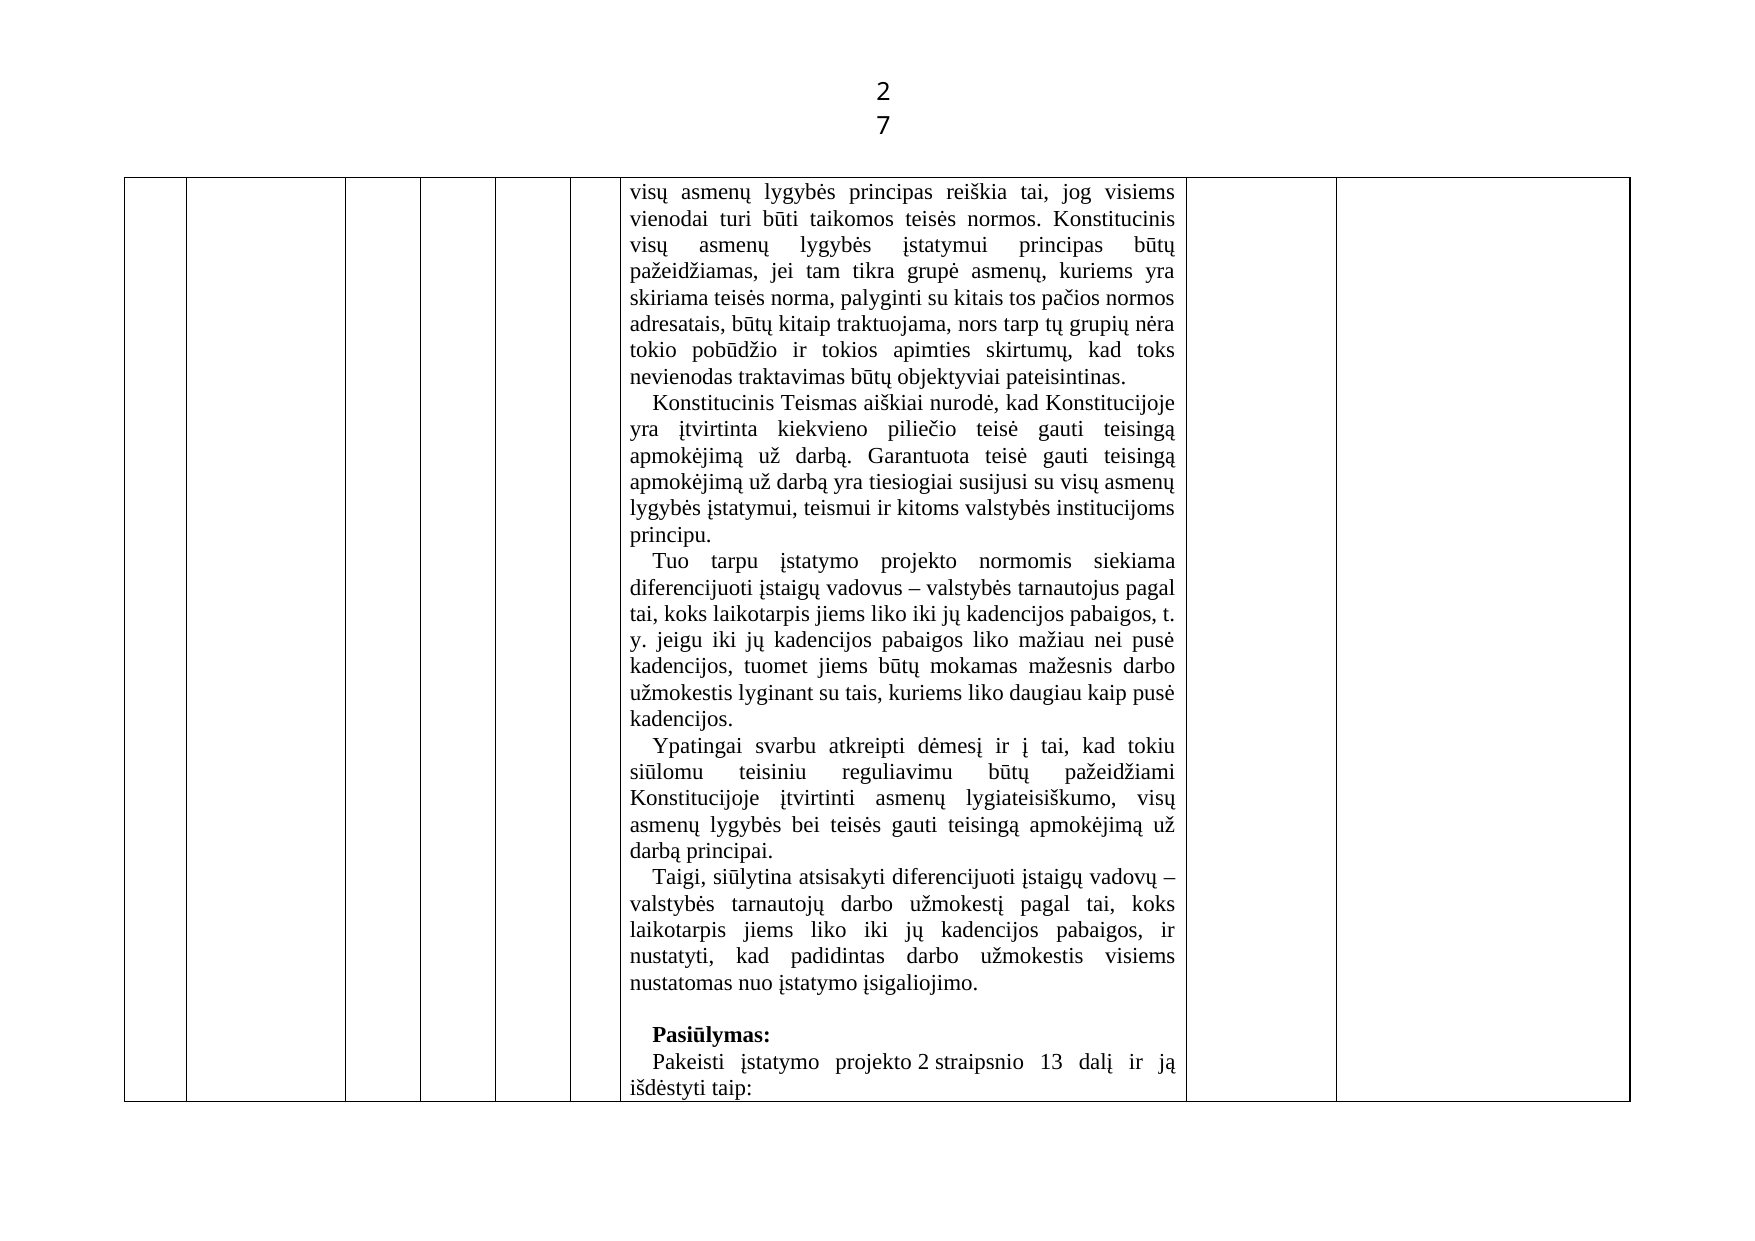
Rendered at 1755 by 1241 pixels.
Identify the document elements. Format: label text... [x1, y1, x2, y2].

table_cell [571, 178, 620, 1101]
table_cell [187, 178, 345, 1101]
table_cell [1337, 178, 1629, 1101]
table_cell [421, 178, 495, 1101]
table_cell [346, 178, 420, 1101]
table_cell visų asmenų lygybės principas reiškia tai, jog visiems vienodai turi būti taikomos teisės normos. Konstitucinis visų asmenų lygybės įstatymui principas būtų pažeidžiamas, jei tam tikra grupė asmenų, kuriems yra skiriama teisės norma, palyginti su kitais tos pačios normos adresatais, būtų kitaip traktuojama, nors tarp tų grupių nėra tokio pobūdžio ir tokios apimties skirtumų, kad toks nevienodas traktavimas būtų objektyviai pateisintinas. Konstitucinis Teismas aiškiai nurodė, kad Konstitucijoje yra įtvirtinta kiekvieno piliečio teisė gauti teisingą apmokėjimą už darbą. Garantuota teisė gauti teisingą apmokėjimą už darbą yra tiesiogiai susijusi su visų asmenų lygybės įstatymui, teismui ir kitoms valstybės institucijoms principu. Tuo tarpu įstatymo projekto normomis siekiama diferencijuoti įstaigų vadovus – valstybės tarnautojus pagal tai, koks laikotarpis jiems liko iki jų kadencijos pabaigos, t. y. jeigu iki jų kadencijos pabaigos liko mažiau nei pusė kadencijos, tuomet jiems būtų mokamas mažesnis darbo užmokestis lyginant su tais, kuriems liko daugiau kaip pusė kadencijos. Ypatingai svarbu atkreipti dėmesį ir į tai, kad tokiu siūlomu teisiniu reguliavimu būtų pažeidžiami Konstitucijoje įtvirtinti asmenų lygiateisiškumo, visų asmenų lygybės bei teisės gauti teisingą apmokėjimą už darbą principai. Taigi, siūlytina atsisakyti diferencijuoti įstaigų vadovų – valstybės tarnautojų darbo užmokestį pagal tai, koks laikotarpis jiems liko iki jų kadencijos pabaigos, ir nustatyti, kad padidintas darbo užmokestis visiems nustatomas nuo įstatymo įsigaliojimo. Pasiūlymas: Pakeisti įstatymo projekto 2 straipsnio 13 dalį ir ją išdėstyti taip: [621, 178, 1186, 1101]
table_cell [125, 178, 186, 1101]
table_cell [1187, 178, 1336, 1101]
table_cell [496, 178, 570, 1101]
